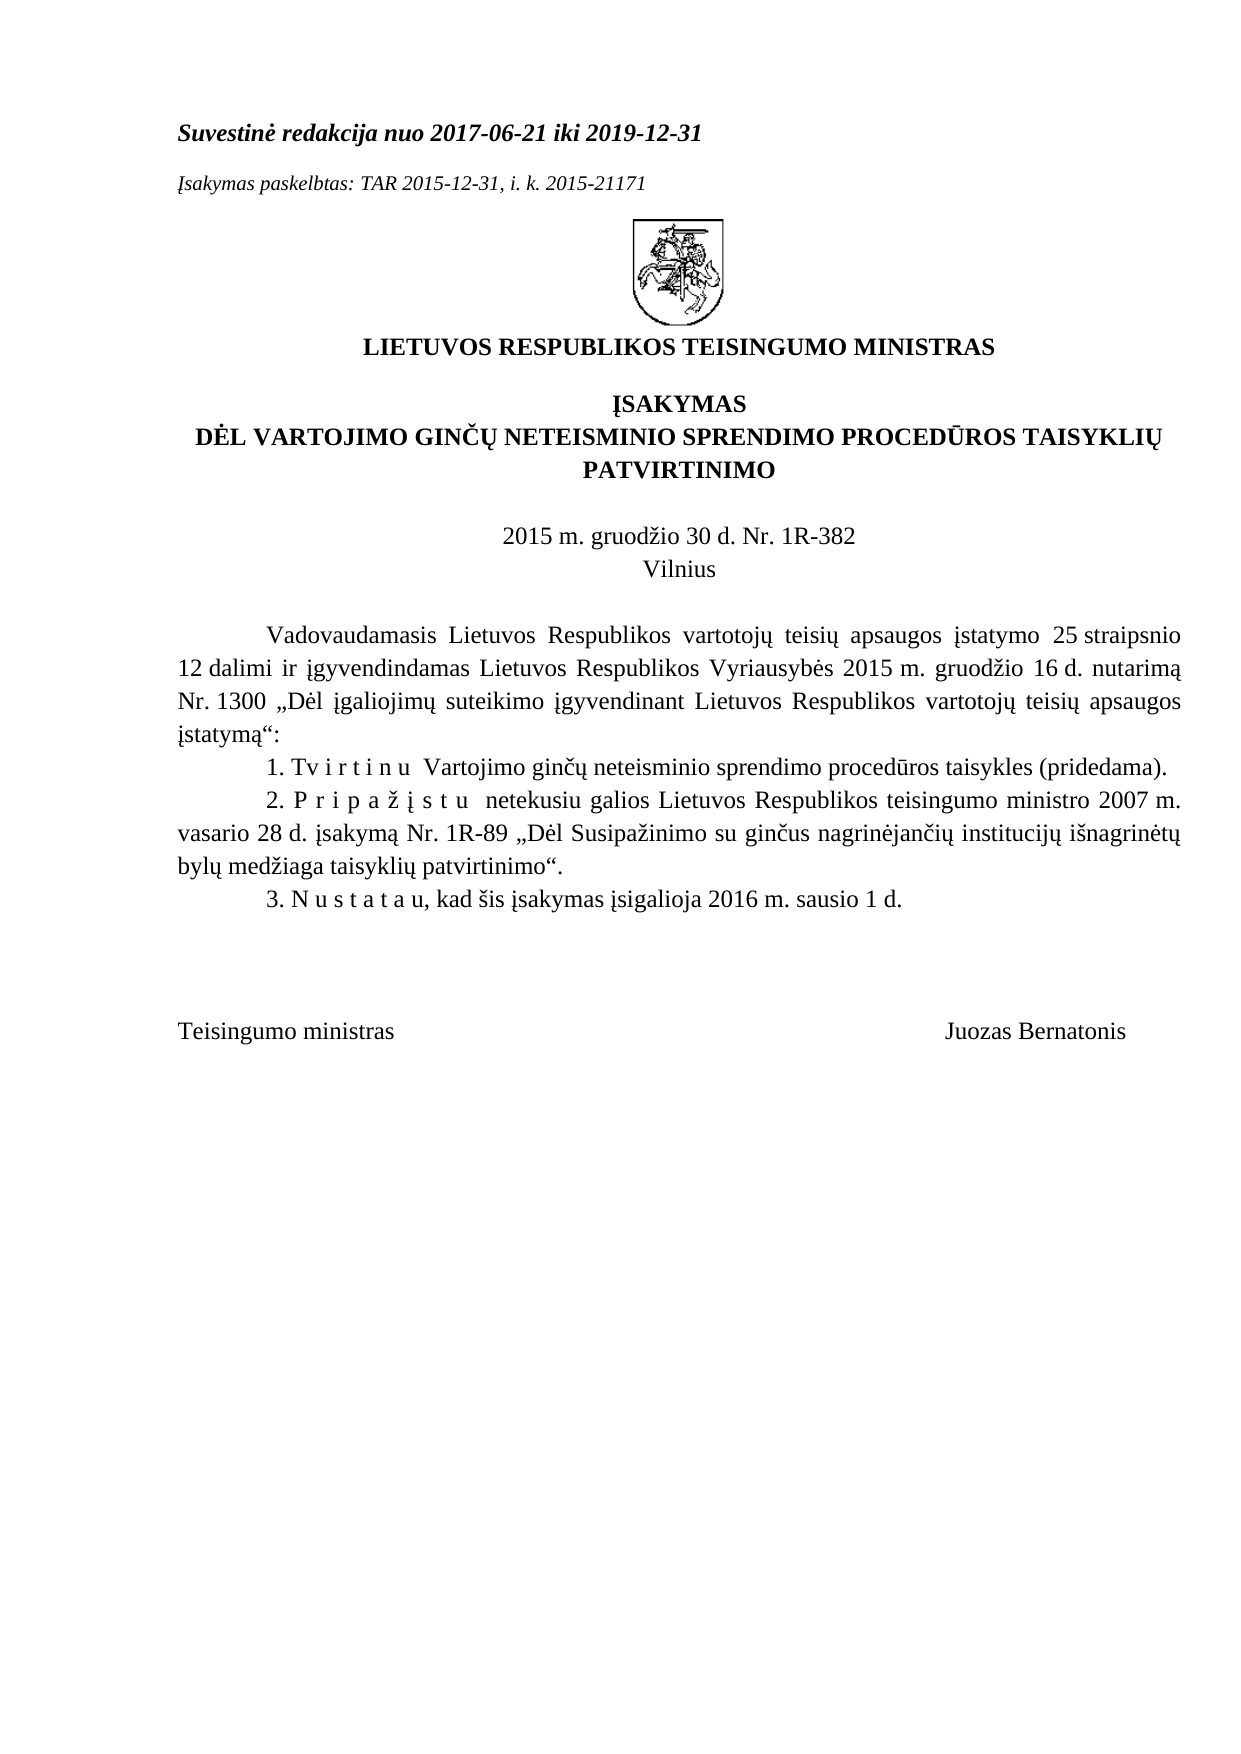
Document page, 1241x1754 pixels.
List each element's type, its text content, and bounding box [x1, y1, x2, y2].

text Vadovaudamasis Lietuvos Respublikos vartotojų teisių apsaugos įstatymo 25 straipsnio 12 dalimi ir įgyvendindamas Lietuvos Respublikos Vyriausybės 2015 m. gruodžio 16 d. nutarimą Nr. 1300 „Dėl įgaliojimų suteikimo įgyvendinant Lietuvos Respublikos vartotojų teisių apsaugos įstatymą“: [177, 620, 1181, 748]
text Suvestinė redakcija nuo 2017-06-21 iki 2019-12-31 [177, 118, 1181, 147]
text 3. Nustatau, kad šis įsakymas įsigalioja 2016 m. sausio 1 d. [177, 884, 1181, 913]
text Teisingumo ministras Juozas Bernatonis [177, 1016, 1181, 1045]
text 2. Pripažįstu netekusiu galios Lietuvos Respublikos teisingumo ministro 2007 m. vasario 28 d. įsakymą Nr. 1R-89 „Dėl Susipažinimo su ginčus nagrinėjančių institucijų išnagrinėtų bylų medžiaga taisyklių patvirtinimo“. [177, 785, 1181, 880]
text DĖL VARTOJIMO GINČŲ NETEISMINIO SPRENDIMO PROCEDŪROS TAISYKLIŲ PATVIRTINIMO [177, 422, 1181, 484]
text LIETUVOS RESPUBLIKOS TEISINGUMO MINISTRAS [177, 332, 1181, 360]
text 2015 m. gruodžio 30 d. Nr. 1R-382 [177, 521, 1181, 550]
text ĮSAKYMAS [177, 389, 1181, 418]
text Įsakymas paskelbtas: TAR 2015-12-31, i. k. 2015-21171 [177, 171, 1181, 195]
text Vilnius [177, 554, 1181, 583]
text 1. Tvirtinu Vartojimo ginčų neteisminio sprendimo procedūros taisykles (pridedama). [177, 752, 1181, 781]
